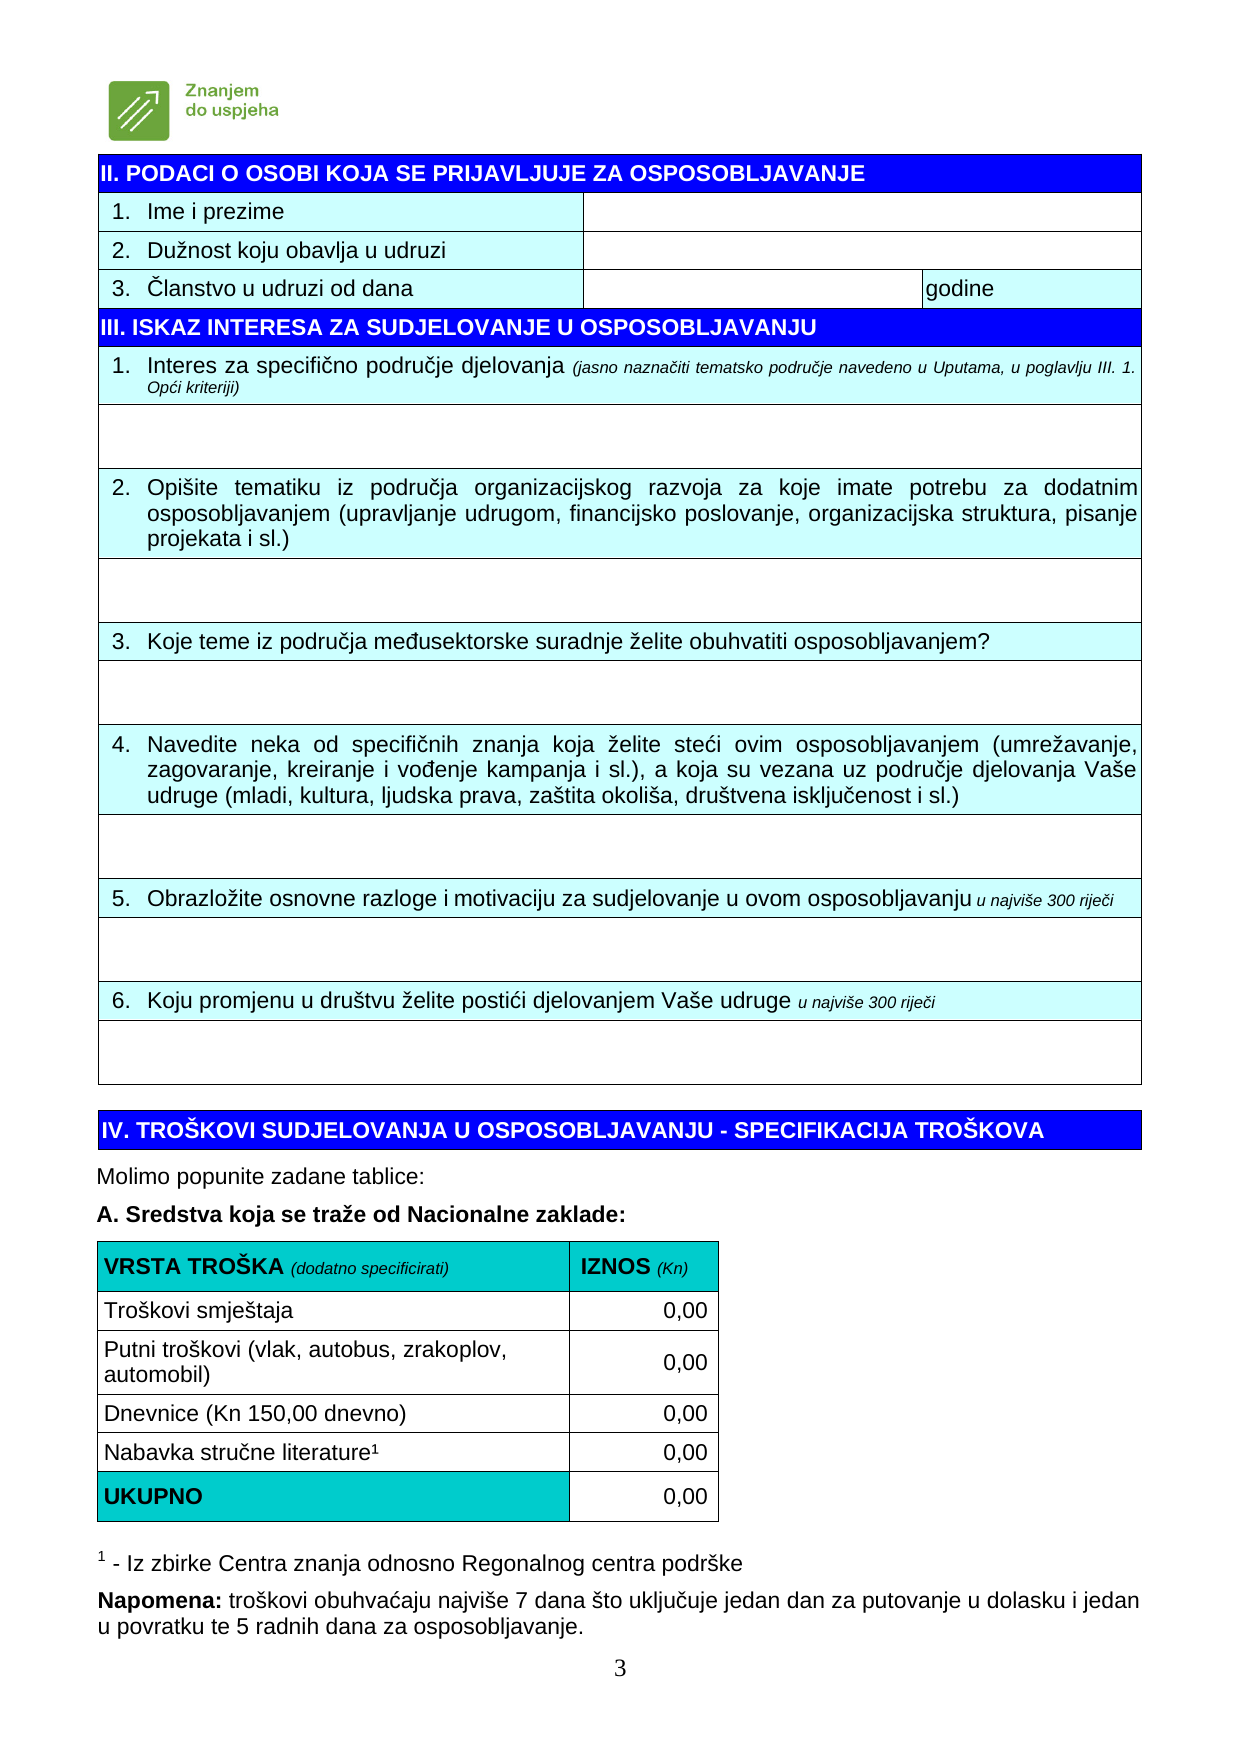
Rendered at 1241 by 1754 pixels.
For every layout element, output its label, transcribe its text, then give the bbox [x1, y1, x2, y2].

table_cell Dnevnice (Kn 150,00 dnevno) [98, 1395, 569, 1432]
table_cell 3. [99, 270, 144, 308]
table_cell Opišite tematiku iz područja organizacijskog razvoja za koje imate potrebu za dodatnim osposobljavanjem (upravljanje udrugom, financijsko poslovanje, organizacijska struktura, pisanje projekata i sl.) [144, 469, 1141, 557]
table_cell Putni troškovi (vlak, autobus, zrakoplov, automobil) [98, 1331, 569, 1394]
table_cell 0,00 [570, 1331, 718, 1394]
table_cell Troškovi smještaja [98, 1292, 569, 1329]
table_cell [99, 405, 1141, 468]
table_cell 1. [99, 347, 144, 403]
table_cell Koju promjenu u društvu želite postići djelovanjem Vaše udruge u najviše 300 riječi [144, 982, 1141, 1019]
table_cell Koje teme iz područja međusektorske suradnje želite obuhvatiti osposobljavanjem? [144, 623, 1141, 660]
table_cell [584, 270, 922, 308]
table_cell Nabavka stručne literature¹ [98, 1433, 569, 1471]
table_cell 0,00 [570, 1292, 718, 1329]
table_cell 2. [99, 469, 144, 557]
table_header II. PODACI O OSOBI KOJA SE PRIJAVLJUJE ZA OSPOSOBLJAVANJE [99, 155, 1141, 192]
table_cell Ime i prezime [144, 193, 583, 231]
table_cell Članstvo u udruzi od dana [144, 270, 583, 308]
table_cell 4. [99, 725, 144, 814]
table_cell III. ISKAZ INTERESA ZA SUDJELOVANJE U OSPOSOBLJAVANJU [99, 309, 1141, 346]
text Molimo popunite zadane tablice: [96, 1164, 1143, 1189]
text 1 - Iz zbirke Centra znanja odnosno Regonalnog centra podrške [97, 1548, 1143, 1576]
table_cell [99, 1021, 1141, 1084]
table_cell Obrazložite osnovne razloge i motivaciju za sudjelovanje u ovom osposobljavanju u najviše 300 riječi [144, 879, 1141, 917]
table_header IV. TROŠKOVI SUDJELOVANJA U OSPOSOBLJAVANJU - SPECIFIKACIJA TROŠKOVA [99, 1111, 1141, 1149]
table_cell 0,00 [570, 1433, 718, 1471]
table_cell godine [923, 270, 1141, 308]
table_cell [99, 815, 1141, 878]
table_header VRSTA TROŠKA (dodatno specificirati) [98, 1242, 569, 1291]
table_cell Dužnost koju obavlja u udruzi [144, 232, 583, 269]
table_cell UKUPNO [98, 1472, 569, 1521]
table_cell [99, 559, 1141, 622]
table_cell 5. [99, 879, 144, 917]
table_cell 1. [99, 193, 144, 231]
text Napomena: troškovi obuhvaćaju najviše 7 dana što uključuje jedan dan za putovanje u dolasku i jedan u povratku te 5 radnih dana za osposobljavanje. [97, 1588, 1143, 1639]
table_header IZNOS (Kn) [570, 1242, 718, 1291]
table_cell [99, 661, 1141, 724]
table_cell Interes za specifično područje djelovanja (jasno naznačiti tematsko područje navedeno u Uputama, u poglavlju III. 1. Opći kriteriji) [144, 347, 1141, 403]
table_cell 6. [99, 982, 144, 1019]
table_cell 0,00 [570, 1472, 718, 1521]
picture [100, 75, 354, 148]
table_cell 2. [99, 232, 144, 269]
table_cell Navedite neka od specifičnih znanja koja želite steći ovim osposobljavanjem (umrežavanje, zagovaranje, kreiranje i vođenje kampanja i sl.), a koja su vezana uz područje djelovanja Vaše udruge (mladi, kultura, ljudska prava, zaštita okoliša, društvena isključenost i sl.) [144, 725, 1141, 814]
table_cell 3. [99, 623, 144, 660]
table_cell [584, 193, 1141, 231]
text A. Sredstva koja se traže od Nacionalne zaklade: [96, 1201, 1143, 1227]
table_cell [584, 232, 1141, 269]
table_cell [99, 918, 1141, 981]
table_cell 0,00 [570, 1395, 718, 1432]
